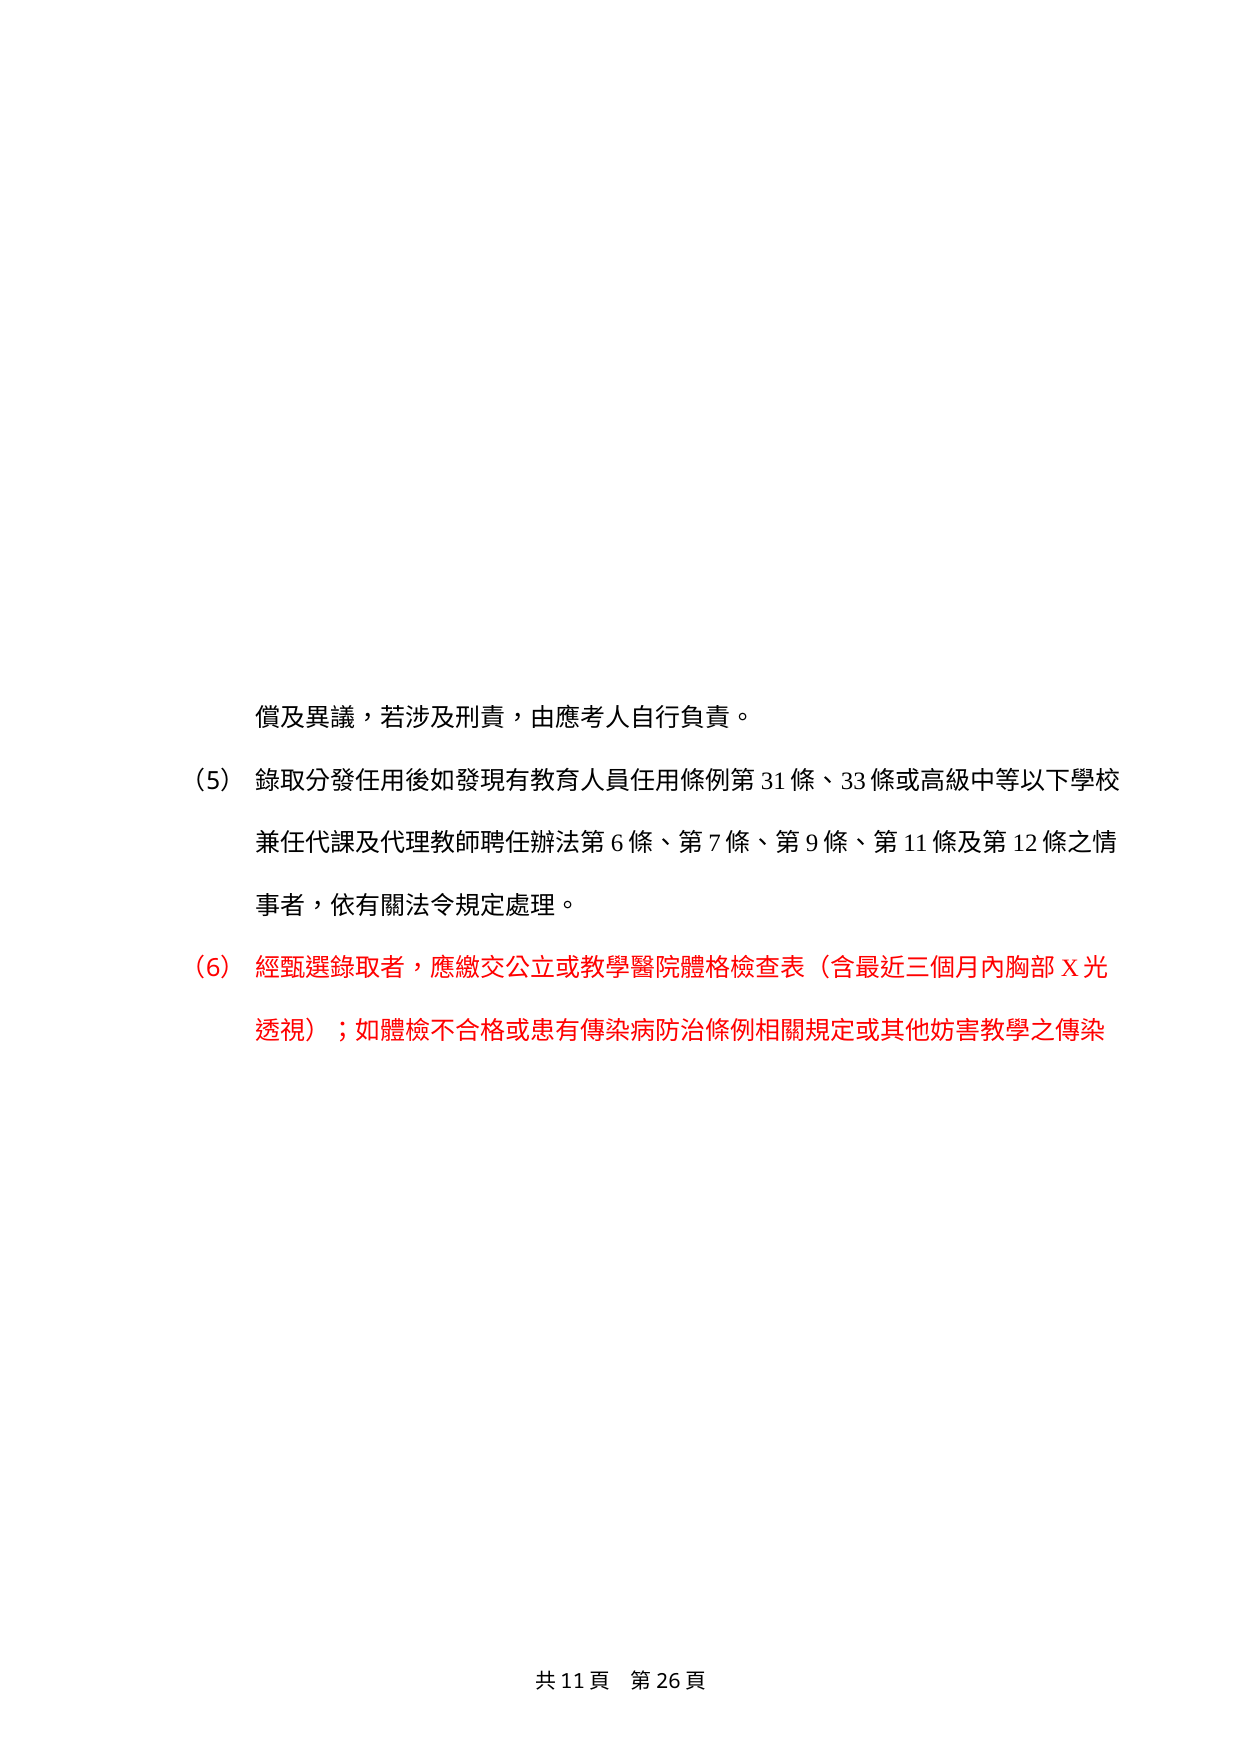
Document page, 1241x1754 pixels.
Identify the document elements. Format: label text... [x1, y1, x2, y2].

list 償及異議，若涉及刑責，由應考人自行負責。 [181, 674, 1122, 737]
list 經甄選錄取者，應繳交公立或教學醫院體格檢查表（含最近三個月內胸部X光透視）；如體檢不合格或患有傳染病防治條例相關規定或其他妨害教學之傳染 [181, 924, 1122, 1049]
list 錄取分發任用後如發現有教育人員任用條例第31條、33條或高級中等以下學校兼任代課及代理教師聘任辦法第6條、第7條、第9條、第11條及第12條之情事者，依有關法令規定處理。 [181, 737, 1122, 924]
